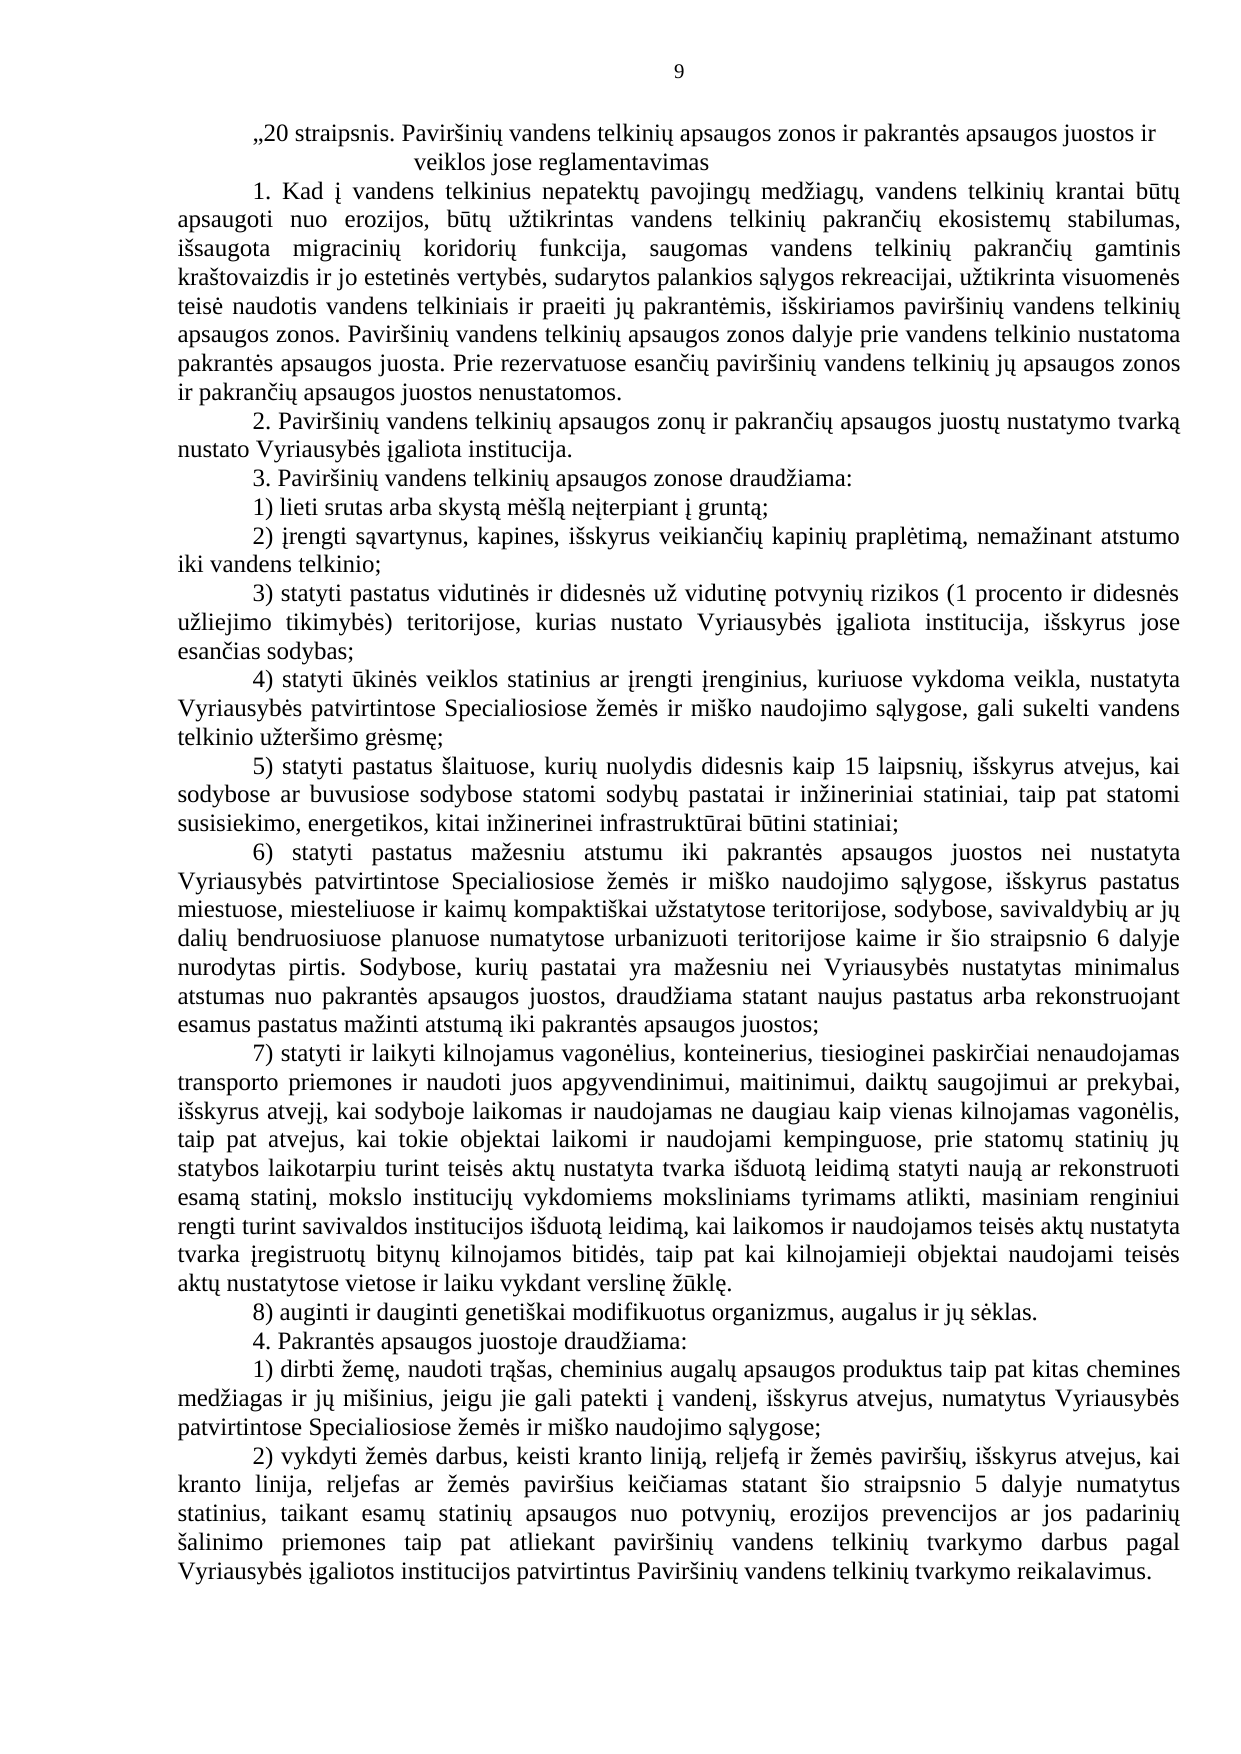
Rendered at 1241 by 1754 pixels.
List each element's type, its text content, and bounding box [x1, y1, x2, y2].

text 2) vykdyti žemės darbus, keisti kranto liniją, reljefą ir žemės paviršių, išskyrus atvejus, kai kranto linija, reljefas ar žemės paviršius keičiamas statant šio straipsnio 5 dalyje numatytus statinius, taikant esamų statinių apsaugos nuo potvynių, erozijos prevencijos ar jos padarinių šalinimo priemones taip pat atliekant paviršinių vandens telkinių tvarkymo darbus pagal Vyriausybės įgaliotos institucijos patvirtintus Paviršinių vandens telkinių tvarkymo reikalavimus. [177, 1441, 1181, 1584]
text 4. Pakrantės apsaugos juostoje draudžiama: [177, 1326, 1181, 1354]
text 6) statyti pastatus mažesniu atstumu iki pakrantės apsaugos juostos nei nustatyta Vyriausybės patvirtintose Specialiosiose žemės ir miško naudojimo sąlygose, išskyrus pastatus miestuose, miesteliuose ir kaimų kompaktiškai užstatytose teritorijose, sodybose, savivaldybių ar jų dalių bendruosiuose planuose numatytose urbanizuoti teritorijose kaime ir šio straipsnio 6 dalyje nurodytas pirtis. Sodybose, kurių pastatai yra mažesniu nei Vyriausybės nustatytas minimalus atstumas nuo pakrantės apsaugos juostos, draudžiama statant naujus pastatus arba rekonstruojant esamus pastatus mažinti atstumą iki pakrantės apsaugos juostos; [177, 837, 1181, 1038]
text 3) statyti pastatus vidutinės ir didesnės už vidutinę potvynių rizikos (1 procento ir didesnės užliejimo tikimybės) teritorijose, kurias nustato Vyriausybės įgaliota institucija, išskyrus jose esančias sodybas; [177, 578, 1181, 664]
text 3. Paviršinių vandens telkinių apsaugos zonose draudžiama: [177, 463, 1181, 492]
text 7) statyti ir laikyti kilnojamus vagonėlius, konteinerius, tiesioginei paskirčiai nenaudojamas transporto priemones ir naudoti juos apgyvendinimui, maitinimui, daiktų saugojimui ar prekybai, išskyrus atvejį, kai sodyboje laikomas ir naudojamas ne daugiau kaip vienas kilnojamas vagonėlis, taip pat atvejus, kai tokie objektai laikomi ir naudojami kempinguose, prie statomų statinių jų statybos laikotarpiu turint teisės aktų nustatyta tvarka išduotą leidimą statyti naują ar rekonstruoti esamą statinį, mokslo institucijų vykdomiems moksliniams tyrimams atlikti, masiniam renginiui rengti turint savivaldos institucijos išduotą leidimą, kai laikomos ir naudojamos teisės aktų nustatyta tvarka įregistruotų bitynų kilnojamos bitidės, taip pat kai kilnojamieji objektai naudojami teisės aktų nustatytose vietose ir laiku vykdant verslinę žūklę. [177, 1038, 1181, 1297]
text 2. Paviršinių vandens telkinių apsaugos zonų ir pakrančių apsaugos juostų nustatymo tvarką nustato Vyriausybės įgaliota institucija. [177, 406, 1181, 463]
text 1) dirbti žemę, naudoti trąšas, cheminius augalų apsaugos produktus taip pat kitas chemines medžiagas ir jų mišinius, jeigu jie gali patekti į vandenį, išskyrus atvejus, numatytus Vyriausybės patvirtintose Specialiosiose žemės ir miško naudojimo sąlygose; [177, 1354, 1181, 1441]
text „20 straipsnis. Paviršinių vandens telkinių apsaugos zonos ir pakrantės apsaugos juostos ir veiklos jose reglamentavimas [252, 118, 1181, 176]
text 1) lieti srutas arba skystą mėšlą neįterpiant į gruntą; [177, 492, 1181, 521]
text 1. Kad į vandens telkinius nepatektų pavojingų medžiagų, vandens telkinių krantai būtų apsaugoti nuo erozijos, būtų užtikrintas vandens telkinių pakrančių ekosistemų stabilumas, išsaugota migracinių koridorių funkcija, saugomas vandens telkinių pakrančių gamtinis kraštovaizdis ir jo estetinės vertybės, sudarytos palankios sąlygos rekreacijai, užtikrinta visuomenės teisė naudotis vandens telkiniais ir praeiti jų pakrantėmis, išskiriamos paviršinių vandens telkinių apsaugos zonos. Paviršinių vandens telkinių apsaugos zonos dalyje prie vandens telkinio nustatoma pakrantės apsaugos juosta. Prie rezervatuose esančių paviršinių vandens telkinių jų apsaugos zonos ir pakrančių apsaugos juostos nenustatomos. [177, 176, 1181, 406]
text 2) įrengti sąvartynus, kapines, išskyrus veikiančių kapinių praplėtimą, nemažinant atstumo iki vandens telkinio; [177, 521, 1181, 578]
text 4) statyti ūkinės veiklos statinius ar įrengti įrenginius, kuriuose vykdoma veikla, nustatyta Vyriausybės patvirtintose Specialiosiose žemės ir miško naudojimo sąlygose, gali sukelti vandens telkinio užteršimo grėsmę; [177, 664, 1181, 751]
text 5) statyti pastatus šlaituose, kurių nuolydis didesnis kaip 15 laipsnių, išskyrus atvejus, kai sodybose ar buvusiose sodybose statomi sodybų pastatai ir inžineriniai statiniai, taip pat statomi susisiekimo, energetikos, kitai inžinerinei infrastruktūrai būtini statiniai; [177, 751, 1181, 837]
text 8) auginti ir dauginti genetiškai modifikuotus organizmus, augalus ir jų sėklas. [177, 1297, 1181, 1326]
